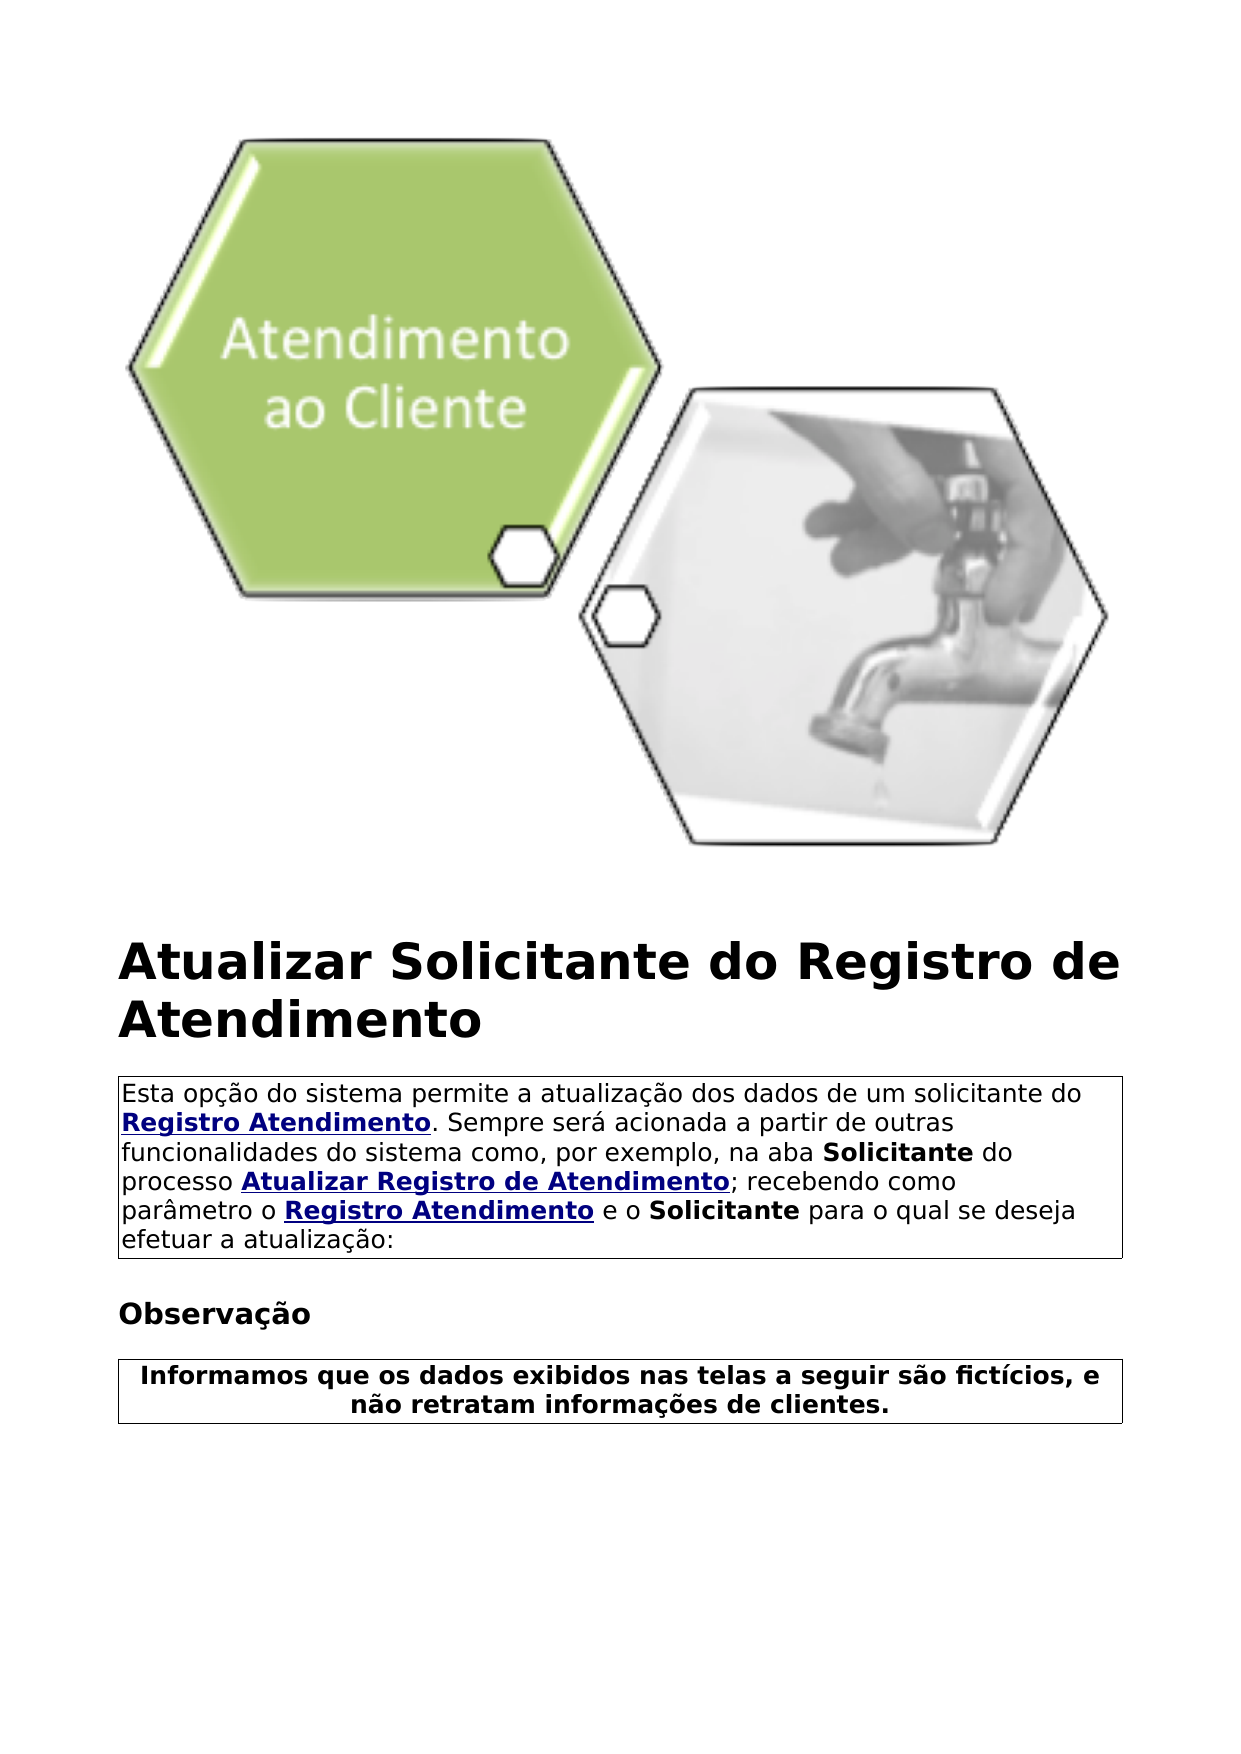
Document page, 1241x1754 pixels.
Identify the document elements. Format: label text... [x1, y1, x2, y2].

subtitle Observação [118, 1297, 1122, 1331]
subtitle Atualizar Solicitante do Registro de Atendimento [118, 933, 1122, 1049]
table_header Esta opção do sistema permite a atualização dos dados de um solicitante do Registro Atendimento. Sempre será acionada a partir de outras funcionalidades do sistema como, por exemplo, na aba Solicitante do processo Atualizar Registro de Atendimento; recebendo como parâmetro o Registro Atendimento e o Solicitante para o qual se deseja efetuar a atualização: [119, 1077, 1122, 1257]
picture [118, 118, 1123, 866]
table_header Informamos que os dados exibidos nas telas a seguir são fictícios, e não retratam informações de clientes. [119, 1360, 1122, 1423]
